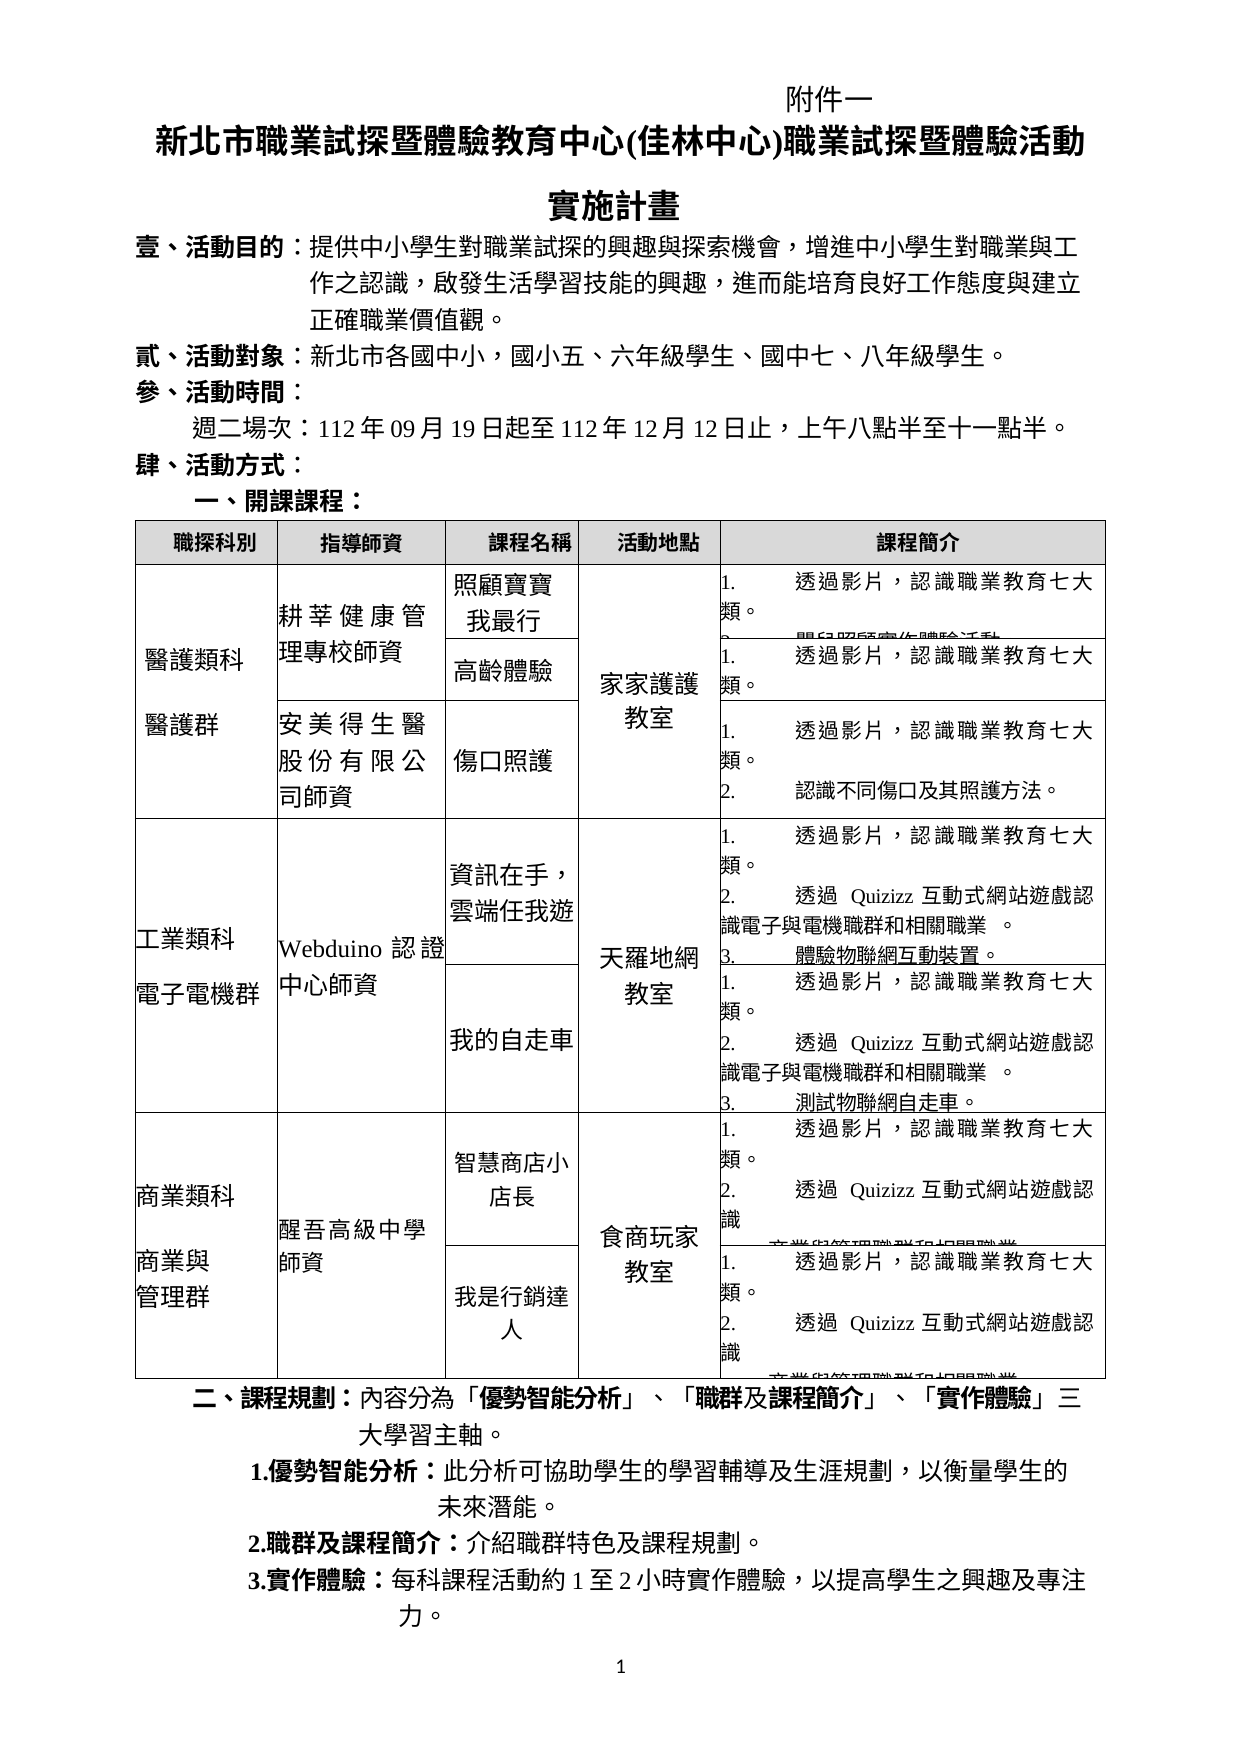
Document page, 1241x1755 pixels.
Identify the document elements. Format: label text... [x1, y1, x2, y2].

table_cell 智慧商店小店長 [446, 1113, 578, 1244]
text 壹、活動目的：提供中小學生對職業試探的興趣與探索機會，增進中小學生對職業與工作之認識，啟發生活學習技能的興趣，進而能培育良好工作態度與建立正確職業價值觀。 [135, 228, 1081, 336]
table_cell 資訊在手， 雲端任我遊 [446, 819, 578, 964]
table_cell 傷口照護 [446, 701, 578, 818]
table_cell 安美得生醫股份有限公司師資 [278, 701, 445, 818]
table_cell 天羅地網 教室 [579, 819, 720, 1112]
text 2.職群及課程簡介：介紹職群特色及課程規劃。 [248, 1524, 1105, 1560]
table_cell 照顧寶寶我最行 [446, 565, 578, 638]
table_cell 透過影片，認識職業教育七大類。 透過 Quizizz 互動式網站遊戲認識 商業與管理職群和相關職業。 體驗智慧商店購物。 無人商店行銷管理。 [721, 1246, 1105, 1378]
table_cell 商業類科 商業與 管理群 [136, 1113, 277, 1378]
table_cell 透過影片，認識職業教育七大類。 透過 Quizizz 互動式網站遊戲認識電子與電機職群和相關職業 。 測試物聯網自走車。 物聯網自走車 PK 賽。 [721, 965, 1105, 1112]
table_cell 醫護類科 醫護群 [136, 565, 277, 818]
text 1.優勢智能分析：此分析可協助學生的學習輔導及生涯規劃，以衡量學生的 未來潛能。 [250, 1451, 1105, 1524]
table_cell 食商玩家 教室 [579, 1113, 720, 1378]
text 一、開課課程： [194, 481, 1105, 518]
table_cell 透過影片，認識職業教育七大類。 透過 Quizizz 互動式網站遊戲認識電子與電機職群和相關職業 。 體驗物聯網互動裝置。 使用網路連接溫濕度感知器。 [721, 819, 1105, 964]
table_cell 透過影片，認識職業教育七大類。 認識不同傷口及其照護方法。 [721, 701, 1105, 818]
text 參、活動時間： [135, 373, 983, 409]
table_cell 醒吾高級中學師資 [278, 1113, 445, 1378]
subtitle 附件一 [553, 75, 1105, 119]
table_cell 透過影片，認識職業教育七大類。 高齡者照護體驗。 [721, 639, 1105, 700]
table_cell 透過影片，認識職業教育七大類。 透過 Quizizz 互動式網站遊戲認識 商業與管理職群和相關職業。 體驗智慧商店購物。 無人商店倉儲管理。 [721, 1113, 1105, 1244]
table_header 活動地點 [579, 521, 720, 564]
table_cell 耕莘健康管理專校師資 [278, 565, 445, 700]
subtitle 新北市職業試探暨體驗教育中心(佳林中心)職業試探暨體驗活動 [135, 119, 1105, 162]
text 實施計畫 [135, 179, 1093, 228]
table_cell 我是行銷達人 [446, 1246, 578, 1378]
table_cell Webduino認證中心師資 [278, 819, 445, 1112]
text 二、課程規劃：內容分為「優勢智能分析」、「職群及課程簡介」、「實作體驗」三大學習主軸。 [193, 1379, 1105, 1451]
table_header 指導師資 [278, 521, 445, 564]
table_header 課程簡介 [721, 521, 1105, 564]
table_header 課程名稱 [446, 521, 578, 564]
text 週二場次：112年09月19日起至112年12月12日止，上午八點半至十一點半。 [193, 409, 1105, 445]
text 貳、活動對象：新北市各國中小，國小五、六年級學生、國中七、八年級學生。 [135, 336, 1105, 373]
table_cell 家家護護 教室 [579, 565, 720, 818]
table_cell 工業類科 電子電機群 [136, 819, 277, 1112]
subtitle 肆、活動方式： [135, 445, 1105, 481]
table_cell 我的自走車 [446, 965, 578, 1112]
table_cell 高齡體驗 [446, 639, 578, 700]
text 3.實作體驗：每科課程活動約1至2小時實作體驗，以提高學生之興趣及專注力。 [248, 1560, 1105, 1633]
table_header 職探科別 [136, 521, 277, 564]
table_cell 透過影片，認識職業教育七大類。 嬰兒照顧實作體驗活動。 [721, 565, 1105, 638]
